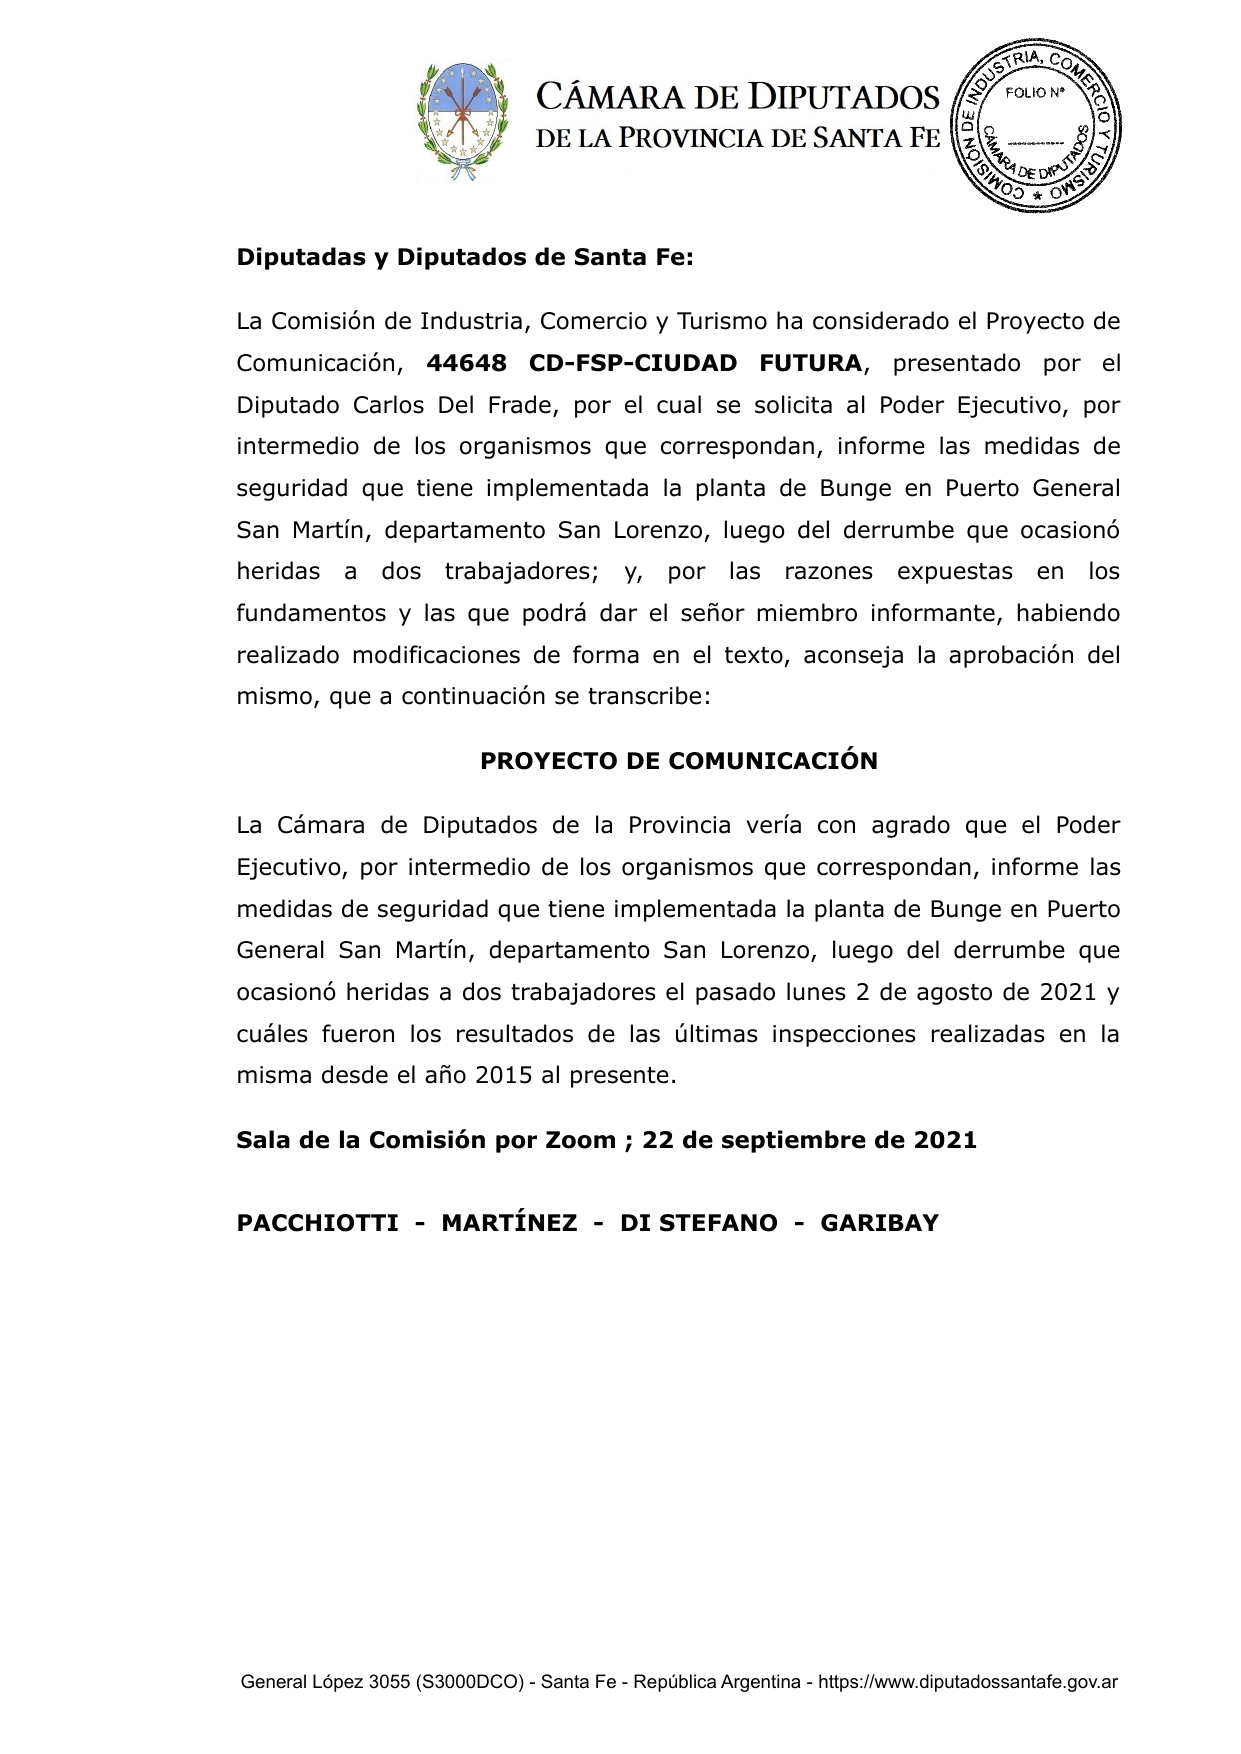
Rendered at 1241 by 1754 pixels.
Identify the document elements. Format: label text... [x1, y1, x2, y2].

text Diputadas y Diputados de Santa Fe: [236, 242, 1122, 270]
text Sala de la Comisión por Zoom ; 22 de septiembre de 2021 [236, 1125, 1122, 1153]
picture [413, 59, 944, 183]
text La Cámara de Diputados de la Provincia vería con agrado que el Poder Ejecutivo, por intermedio de los organismos que correspondan, informe las medidas de seguridad que tiene implementada la planta de Bunge en Puerto General San Martín, departamento San Lorenzo, luego del derrumbe que ocasionó heridas a dos trabajadores el pasado lunes 2 de agosto de 2021 y cuáles fueron los resultados de las últimas inspecciones realizadas en la misma desde el año 2015 al presente. [236, 811, 1122, 1088]
text PACCHIOTTI - MARTÍNEZ - DI STEFANO - GARIBAY [236, 1208, 1122, 1236]
text La Comisión de Industria, Comercio y Turismo ha considerado el Proyecto de Comunicación, 44648 CD-FSP-CIUDAD FUTURA, presentado por el Diputado Carlos Del Frade, por el cual se solicita al Poder Ejecutivo, por intermedio de los organismos que correspondan, informe las medidas de seguridad que tiene implementada la planta de Bunge en Puerto General San Martín, departamento San Lorenzo, luego del derrumbe que ocasionó heridas a dos trabajadores; y, por las razones expuestas en los fundamentos y las que podrá dar el señor miembro informante, habiendo realizado modificaciones de forma en el texto, aconseja la aprobación del mismo, que a continuación se transcribe: [236, 307, 1122, 709]
text PROYECTO DE COMUNICACIÓN [236, 746, 1122, 774]
